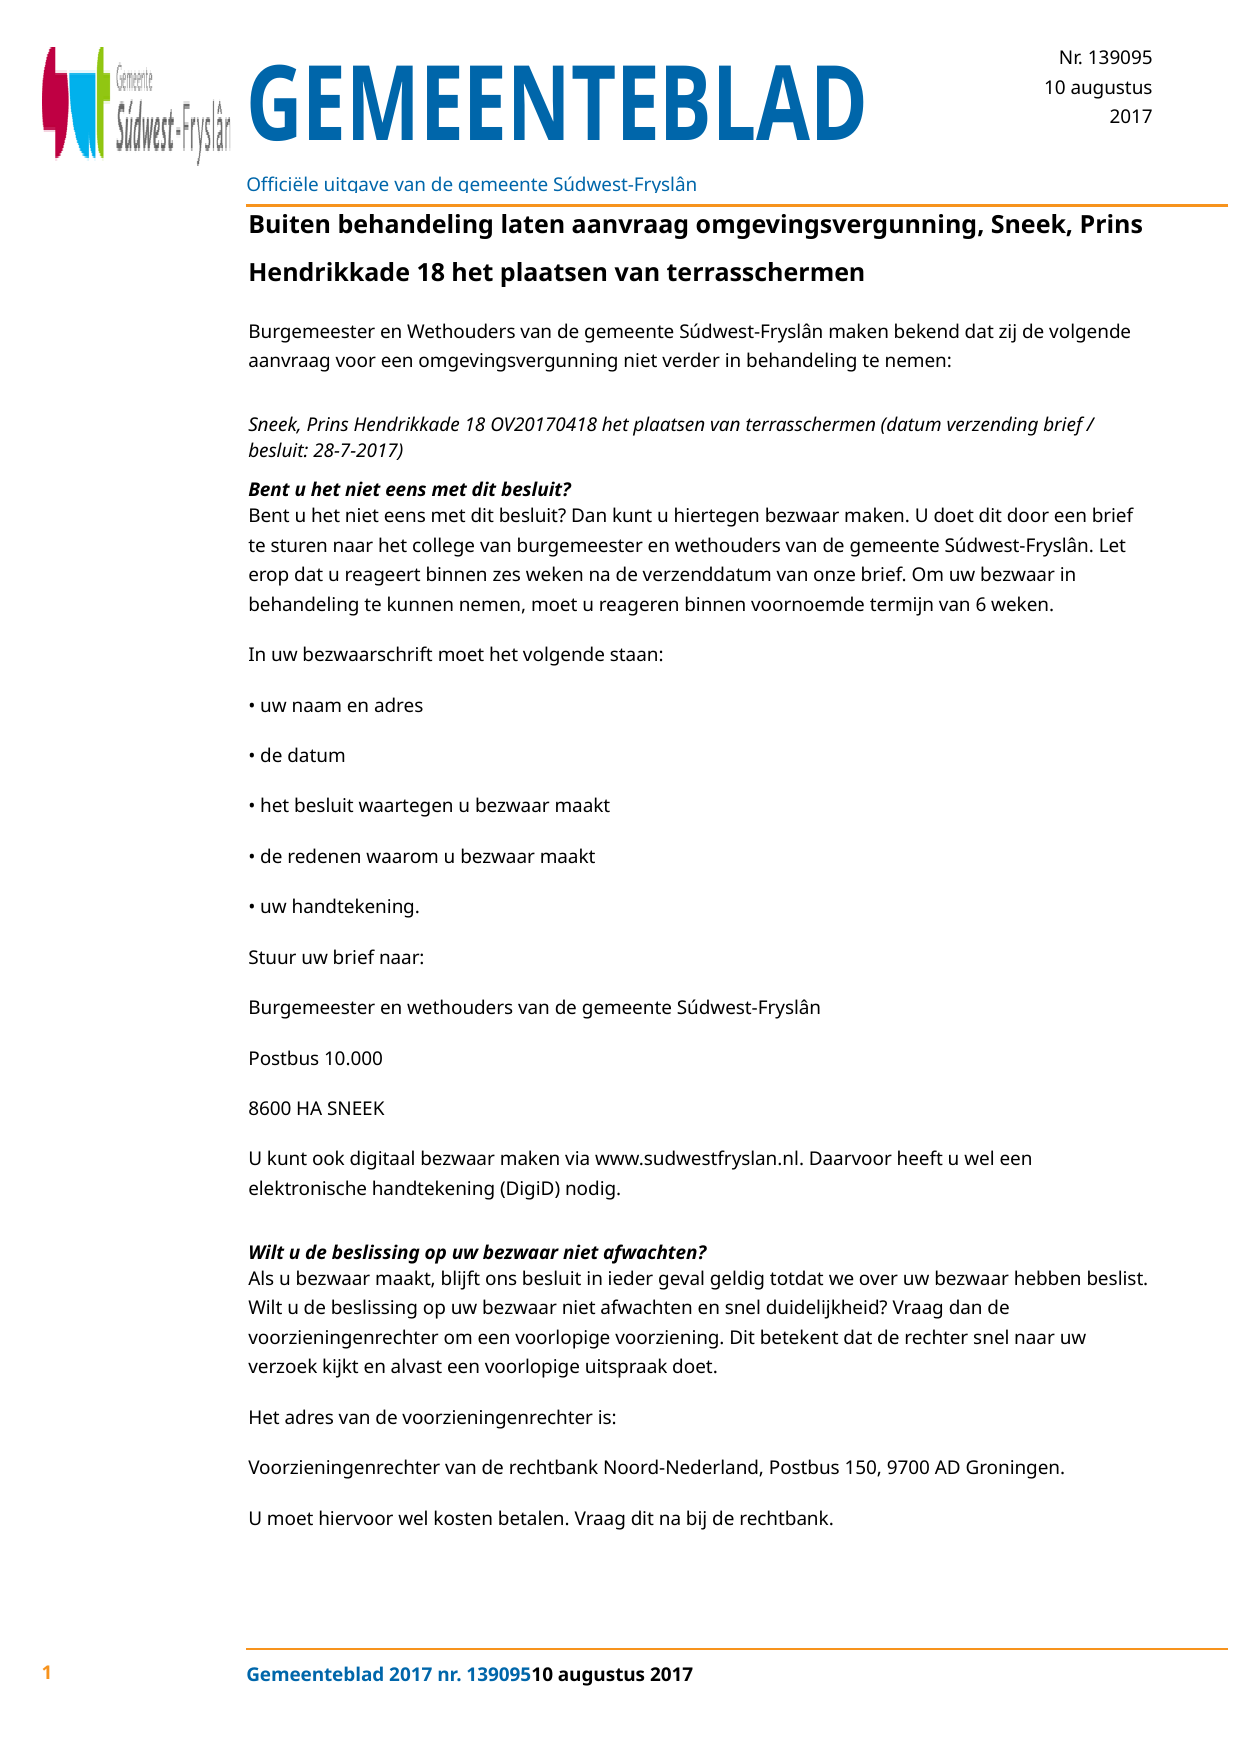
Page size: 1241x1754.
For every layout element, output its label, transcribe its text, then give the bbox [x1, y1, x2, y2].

text Buiten behandeling laten aanvraag omgevingsvergunning, Sneek, Prins Hendrikkade 18 het plaatsen van terrasschermen [248, 207, 1152, 288]
text U moet hiervoor wel kosten betalen. Vraag dit na bij de rechtbank. [248, 1505, 1152, 1531]
text • de datum [248, 742, 1152, 768]
text Wilt u de beslissing op uw bezwaar niet afwachten? [248, 1239, 1152, 1265]
text • uw naam en adres [248, 692, 1152, 717]
text Burgemeester en wethouders van de gemeente Súdwest-Fryslân [248, 994, 1152, 1020]
text U kunt ook digitaal bezwaar maken via www.sudwestfryslan.nl. Daarvoor heeft u wel een elektronische handtekening (DigiD) nodig. [248, 1146, 1152, 1201]
text Stuur uw brief naar: [248, 944, 1152, 969]
text • uw handtekening. [248, 893, 1152, 919]
picture [41, 47, 231, 172]
text Bent u het niet eens met dit besluit? Dan kunt u hiertegen bezwaar maken. U doet dit door een brief te sturen naar het college van burgemeester en wethouders van de gemeente Súdwest-Fryslân. Let erop dat u reageert binnen zes weken na de verzenddatum van onze brief. Om uw bezwaar in behandeling te kunnen nemen, moet u reageren binnen voornoemde termijn van 6 weken. [248, 502, 1152, 617]
text In uw bezwaarschrift moet het volgende staan: [248, 641, 1152, 667]
text • de redenen waarom u bezwaar maakt [248, 843, 1152, 869]
text Sneek, Prins Hendrikkade 18 OV20170418 het plaatsen van terrasschermen (datum verzending brief / besluit: 28-7-2017) [248, 411, 1152, 463]
text Burgemeester en Wethouders van de gemeente Súdwest-Fryslân maken bekend dat zij de volgende aanvraag voor een omgevingsvergunning niet verder in behandeling te nemen: [248, 318, 1152, 373]
text 8600 HA SNEEK [248, 1095, 1152, 1121]
text Postbus 10.000 [248, 1045, 1152, 1070]
text Bent u het niet eens met dit besluit? [248, 476, 1152, 502]
text Voorzieningenrechter van de rechtbank Noord-Nederland, Postbus 150, 9700 AD Groningen. [248, 1454, 1152, 1480]
text Het adres van de voorzieningenrechter is: [248, 1404, 1152, 1430]
text • het besluit waartegen u bezwaar maakt [248, 793, 1152, 818]
text Als u bezwaar maakt, blijft ons besluit in ieder geval geldig totdat we over uw bezwaar hebben beslist. Wilt u de beslissing op uw bezwaar niet afwachten en snel duidelijkheid? Vraag dan de voorzieningenrechter om een voorlopige voorziening. Dit betekent dat de rechter snel naar uw verzoek kijkt en alvast een voorlopige uitspraak doet. [248, 1265, 1152, 1379]
